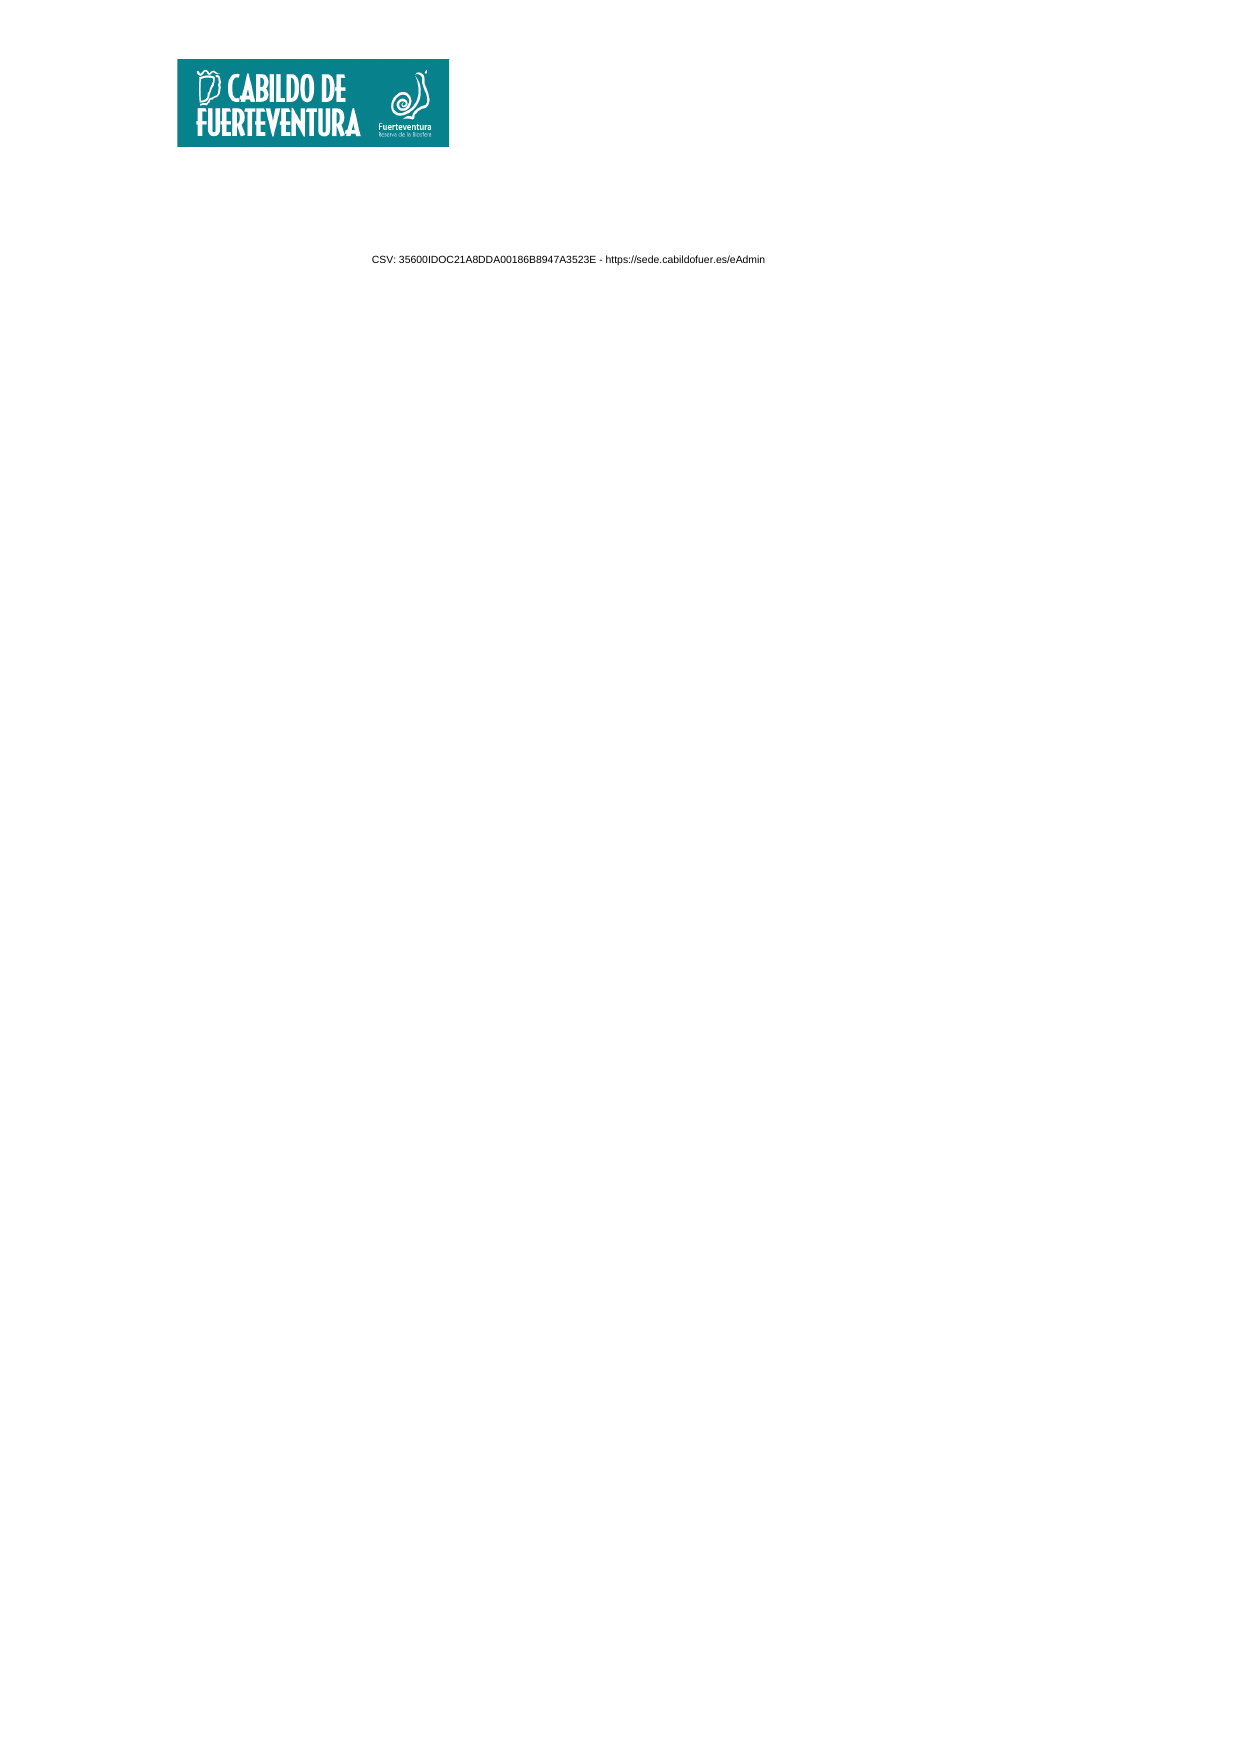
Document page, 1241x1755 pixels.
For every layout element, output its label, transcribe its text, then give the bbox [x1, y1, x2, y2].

text CSV: 35600IDOC21A8DDA00186B8947A3523E - https://sede.cabildofuer.es/eAdmin [372, 254, 1241, 266]
